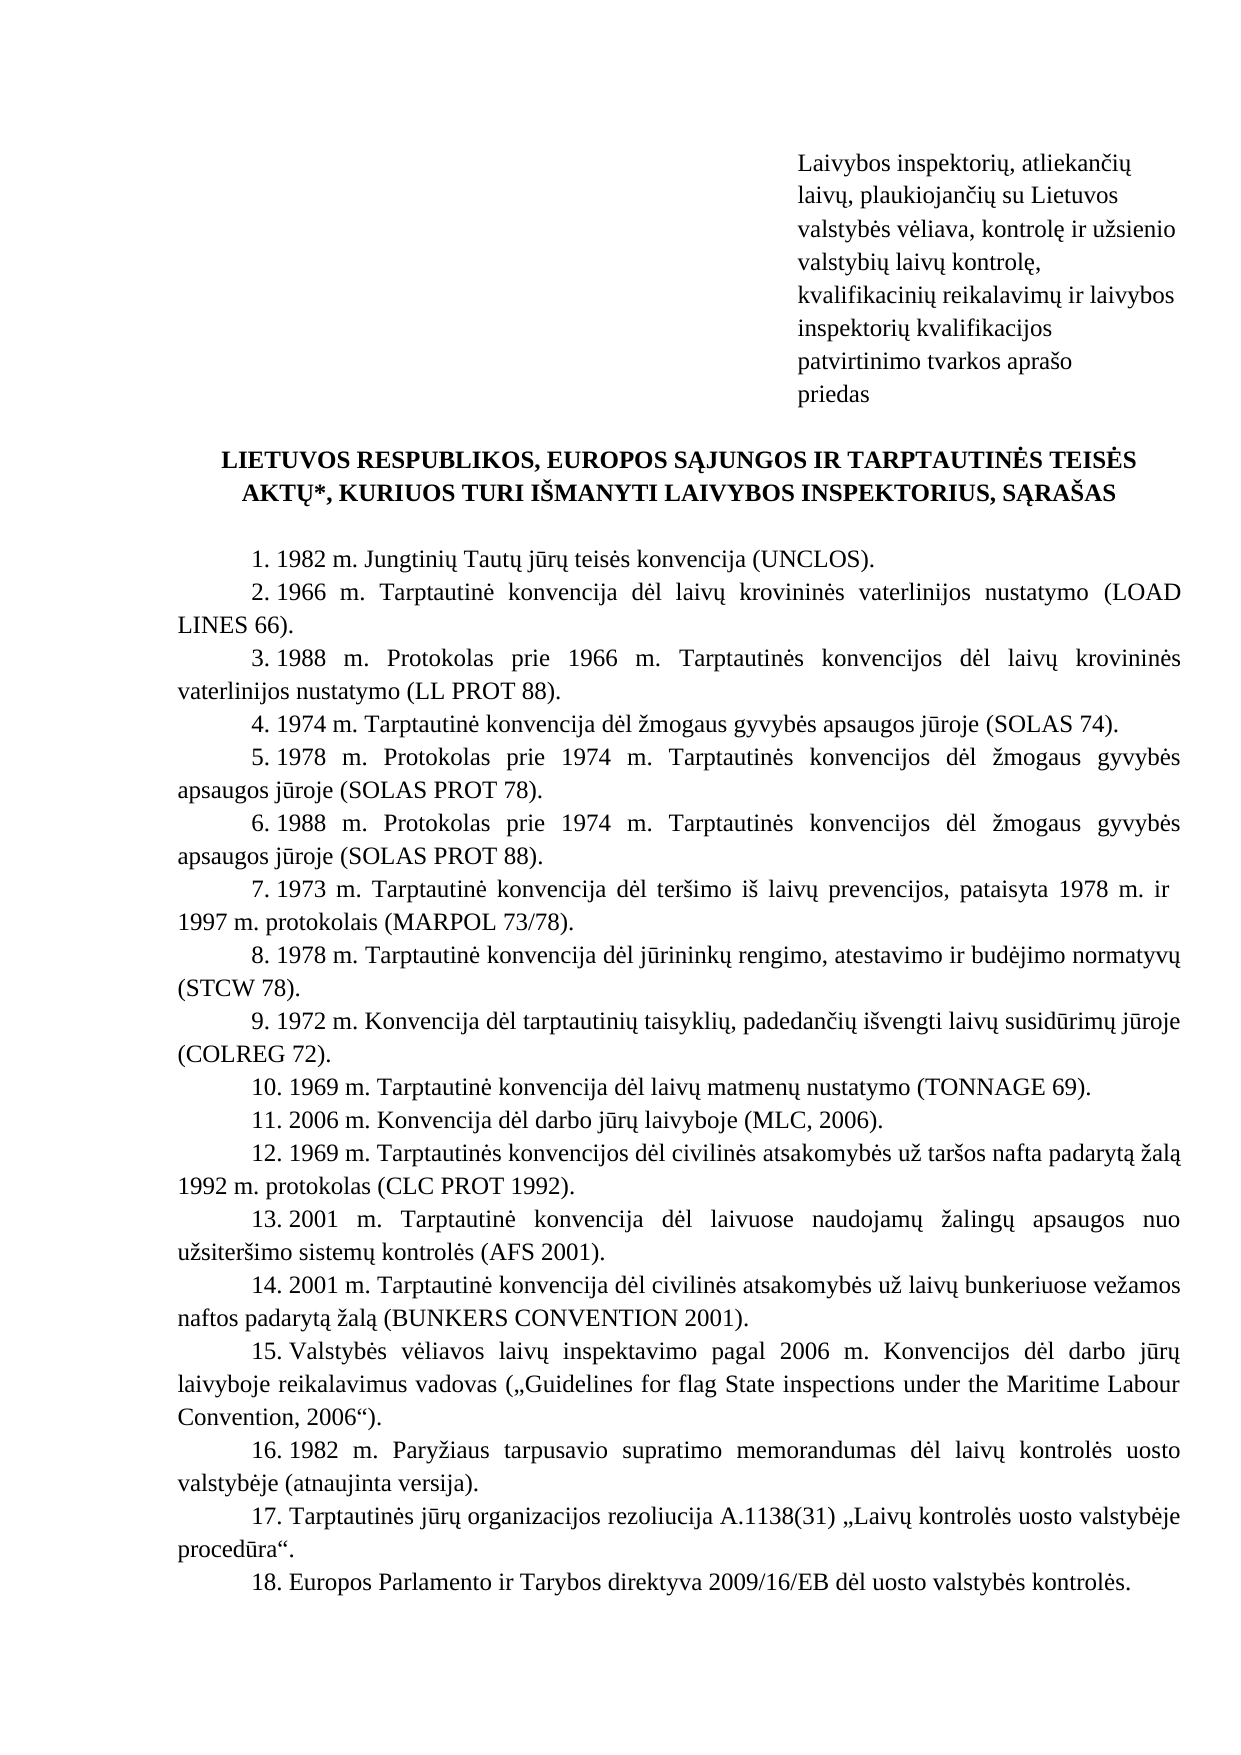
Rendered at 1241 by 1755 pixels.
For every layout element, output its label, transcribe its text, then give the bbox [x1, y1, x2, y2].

text 7. 1973 m. Tarptautinė konvencija dėl teršimo iš laivų prevencijos, pataisyta 1978 m. ir 1997 m. protokolais (MARPOL 73/78). [177, 874, 1181, 936]
text 4. 1974 m. Tarptautinė konvencija dėl žmogaus gyvybės apsaugos jūroje (SOLAS 74). [177, 709, 1181, 738]
text 2. 1966 m. Tarptautinė konvencija dėl laivų krovininės vaterlinijos nustatymo (LOAD LINES 66). [177, 577, 1181, 639]
text 16. 1982 m. Paryžiaus tarpusavio supratimo memorandumas dėl laivų kontrolės uosto valstybėje (atnaujinta versija). [177, 1435, 1181, 1497]
text 18. Europos Parlamento ir Tarybos direktyva 2009/16/EB dėl uosto valstybės kontrolės. [177, 1567, 1181, 1596]
text 1. 1982 m. Jungtinių Tautų jūrų teisės konvencija (UNCLOS). [177, 544, 1181, 573]
text 12. 1969 m. Tarptautinės konvencijos dėl civilinės atsakomybės už taršos nafta padarytą žalą 1992 m. protokolas (CLC PROT 1992). [177, 1138, 1181, 1200]
text 8. 1978 m. Tarptautinė konvencija dėl jūrininkų rengimo, atestavimo ir budėjimo normatyvų (STCW 78). [177, 940, 1181, 1002]
text 5. 1978 m. Protokolas prie 1974 m. Tarptautinės konvencijos dėl žmogaus gyvybės apsaugos jūroje (SOLAS PROT 78). [177, 742, 1181, 804]
text 17. Tarptautinės jūrų organizacijos rezoliucija A.1138(31) „Laivų kontrolės uosto valstybėje procedūra“. [177, 1501, 1181, 1563]
text 9. 1972 m. Konvencija dėl tarptautinių taisyklių, padedančių išvengti laivų susidūrimų jūroje (COLREG 72). [177, 1006, 1181, 1068]
text 11. 2006 m. Konvencija dėl darbo jūrų laivyboje (MLC, 2006). [177, 1105, 1181, 1134]
text Laivybos inspektorių, atliekančių laivų, plaukiojančių su Lietuvos valstybės vėliava, kontrolę ir užsienio valstybių laivų kontrolę, kvalifikacinių reikalavimų ir laivybos inspektorių kvalifikacijos patvirtinimo tvarkos aprašo [797, 148, 1181, 374]
text 10. 1969 m. Tarptautinė konvencija dėl laivų matmenų nustatymo (TONNAGE 69). [177, 1072, 1181, 1101]
text 14. 2001 m. Tarptautinė konvencija dėl civilinės atsakomybės už laivų bunkeriuose vežamos naftos padarytą žalą (BUNKERS CONVENTION 2001). [177, 1270, 1181, 1332]
text 15. Valstybės vėliavos laivų inspektavimo pagal 2006 m. Konvencijos dėl darbo jūrų laivyboje reikalavimus vadovas („Guidelines for flag State inspections under the Maritime Labour Convention, 2006“). [177, 1336, 1181, 1431]
text 3. 1988 m. Protokolas prie 1966 m. Tarptautinės konvencijos dėl laivų krovininės vaterlinijos nustatymo (LL PROT 88). [177, 643, 1181, 705]
text priedas [797, 379, 1181, 407]
text LIETUVOS RESPUBLIKOS, EUROPOS SĄJUNGOS IR TARPTAUTINĖS TEISĖS AKTŲ*, KURIUOS TURI IŠMANYTI LAIVYBOS INSPEKTORIUS, SĄRAŠAS [177, 445, 1181, 507]
text 6. 1988 m. Protokolas prie 1974 m. Tarptautinės konvencijos dėl žmogaus gyvybės apsaugos jūroje (SOLAS PROT 88). [177, 808, 1181, 870]
text 13. 2001 m. Tarptautinė konvencija dėl laivuose naudojamų žalingų apsaugos nuo užsiteršimo sistemų kontrolės (AFS 2001). [177, 1204, 1181, 1266]
